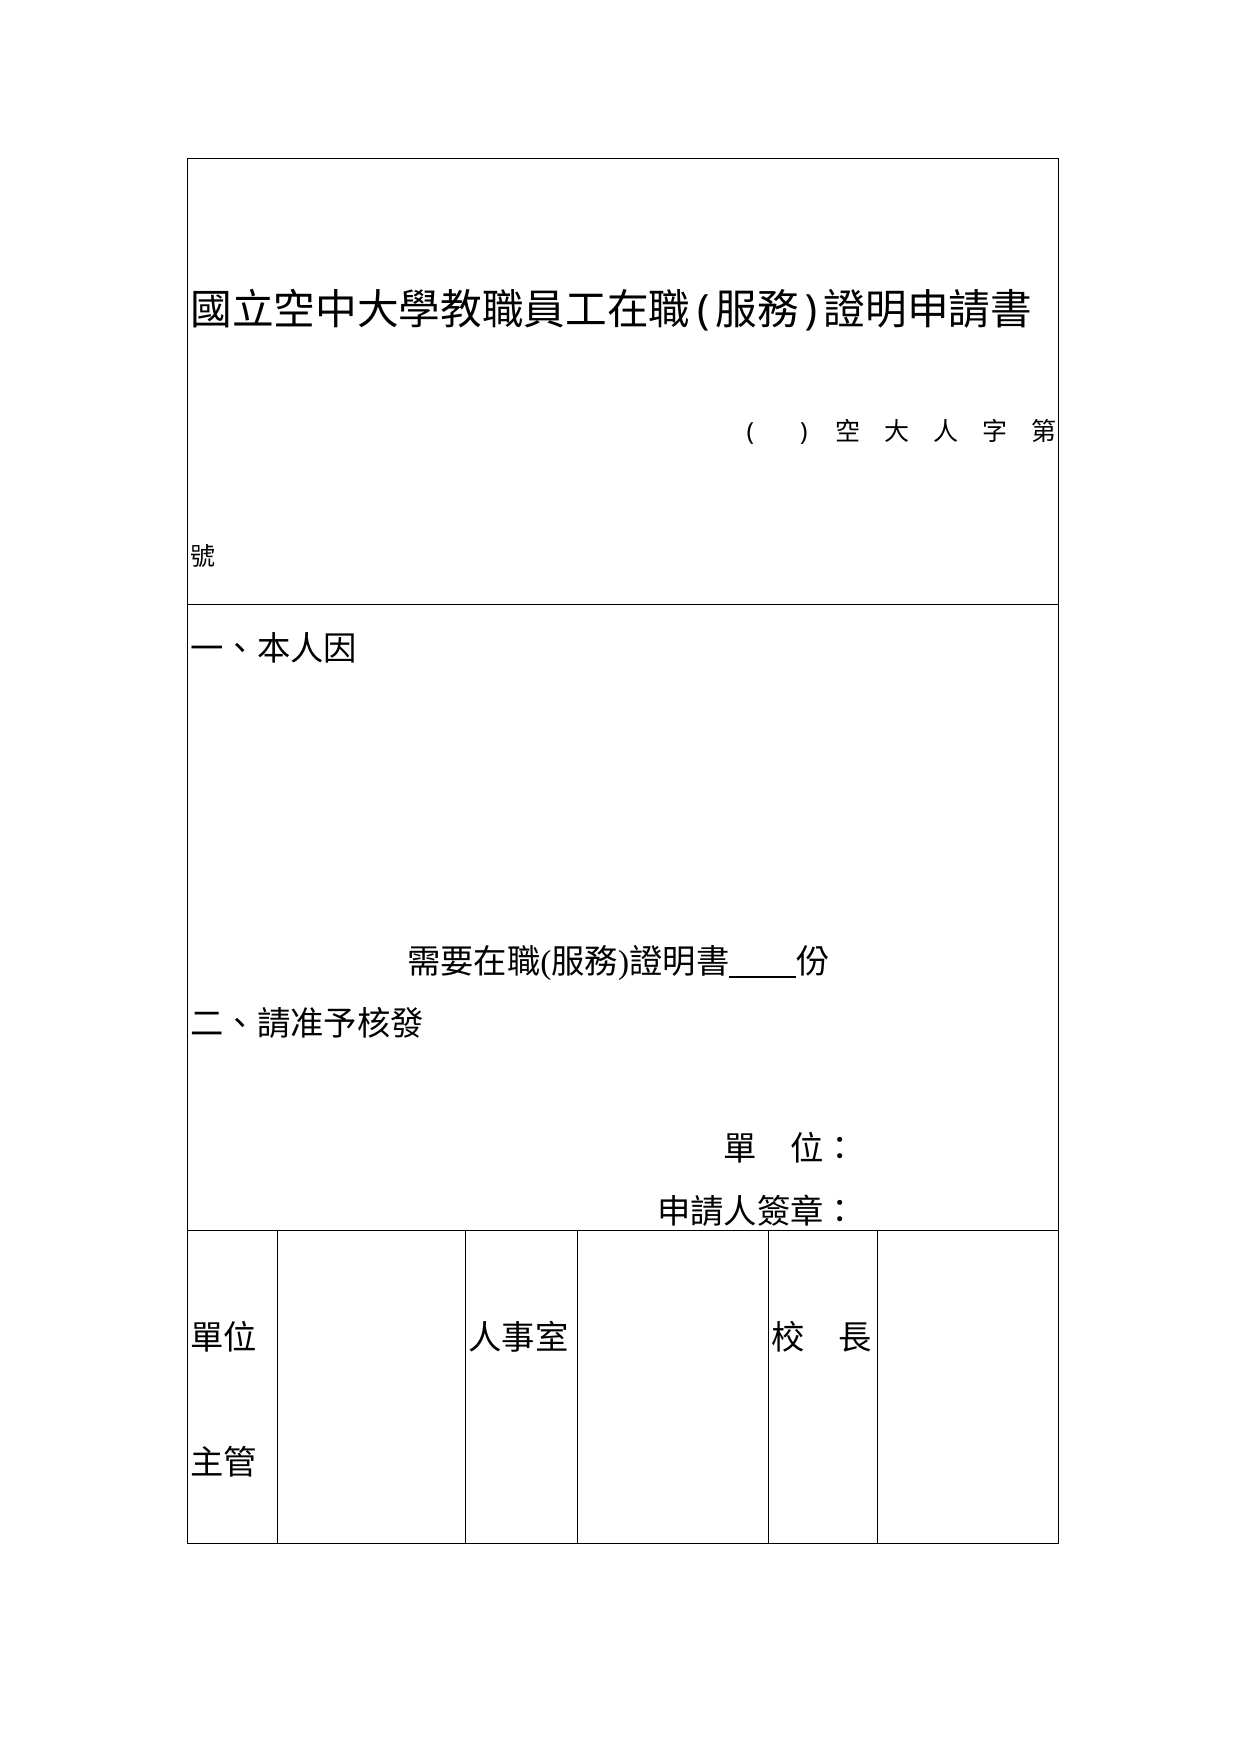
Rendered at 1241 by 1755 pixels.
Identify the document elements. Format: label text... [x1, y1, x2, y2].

table_cell 校 長 [769, 1231, 877, 1543]
table_cell [278, 1231, 465, 1543]
table_cell 人事室 [466, 1231, 577, 1543]
table_header 國立空中大學教職員工在職(服務)證明申請書 ( )空大人字第 號 [188, 159, 1058, 604]
table_cell 一、本人因 需要在職(服務)證明書 份 二、請准予核發 單 位： 申請人簽章： [188, 605, 1058, 1230]
table_cell 單位 主管 [188, 1231, 277, 1543]
table_cell [878, 1231, 1058, 1543]
table_cell [578, 1231, 768, 1543]
